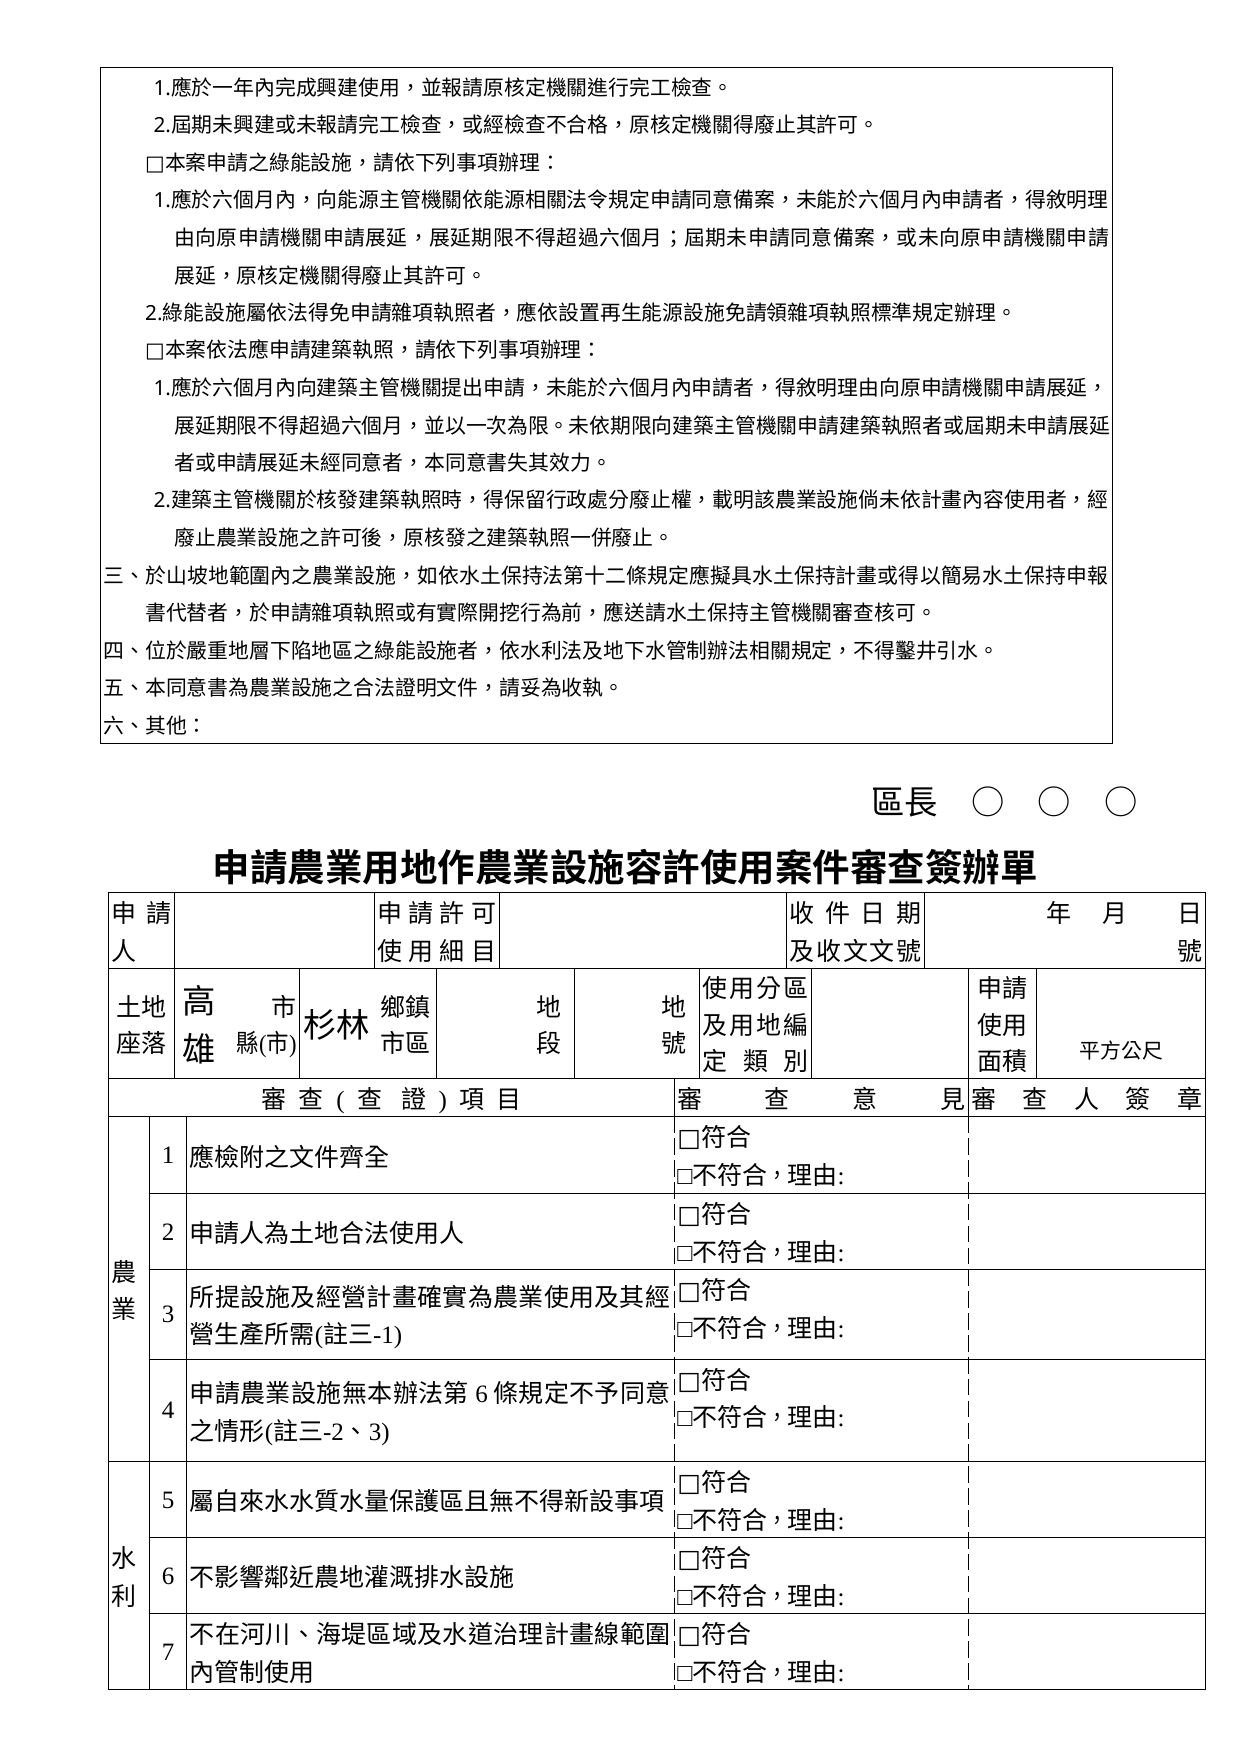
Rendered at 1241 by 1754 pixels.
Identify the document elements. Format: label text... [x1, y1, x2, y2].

table_header 年 月 日 號 [925, 893, 1205, 968]
table_cell [968, 1462, 1205, 1537]
table_cell 屬自來水水質水量保護區且無不得新設事項 [187, 1462, 674, 1537]
table_cell 1 [150, 1117, 186, 1193]
table_cell 土地 座落 [109, 969, 174, 1078]
table_cell [968, 1270, 1205, 1358]
table_cell [812, 969, 968, 1078]
table_cell 所提設施及經營計畫確實為農業使用及其經營生產所需(註三-1) [187, 1270, 674, 1358]
table_cell 審查人簽章 [969, 1079, 1205, 1116]
table_cell 3 [150, 1270, 186, 1358]
table_cell 地段 [524, 969, 574, 1078]
table_cell [1037, 969, 1205, 1020]
text 申請農業用地作農業設施容許使用案件審查簽辦單 [112, 837, 1137, 892]
table_cell □符合 □不符合，理由: [674, 1538, 968, 1613]
table_cell [968, 1194, 1205, 1269]
table_cell 平方公尺 [1037, 1020, 1205, 1078]
table_cell [968, 1614, 1205, 1689]
table_cell 杉林 [300, 969, 374, 1078]
table_cell 申請農業設施無本辦法第6條規定不予同意之情形(註三-2、3) [187, 1360, 674, 1461]
table_cell 2 [150, 1194, 186, 1269]
table_cell 申請使用面積 [969, 969, 1036, 1078]
table_cell 5 [150, 1462, 186, 1537]
table_cell 申請人為土地合法使用人 [187, 1194, 674, 1269]
table_cell 市 縣(市) [224, 969, 299, 1078]
table_cell 審 查 ( 查 證 ) 項 目 [109, 1079, 674, 1116]
table_cell □符合 □不符合，理由: [674, 1270, 968, 1358]
table_cell □符合 □不符合，理由: [674, 1462, 968, 1537]
table_cell [968, 1538, 1205, 1613]
table_header [500, 893, 786, 968]
table_cell [968, 1360, 1205, 1461]
table_header 收件日期 及收文文號 [787, 893, 924, 968]
table_cell 高雄 [175, 969, 224, 1078]
table_cell 不在河川、海堤區域及水道治理計畫線範圍內管制使用 [187, 1614, 674, 1689]
table_cell □符合 □不符合，理由: [674, 1194, 968, 1269]
table_cell 農 業 [109, 1117, 149, 1461]
table_cell □符合 □不符合，理由: [674, 1614, 968, 1689]
table_cell 4 [150, 1360, 186, 1461]
text 區長 ○ ○ ○ [112, 762, 1137, 837]
table_cell [575, 969, 649, 1078]
table_header [175, 893, 374, 968]
table_cell 使用分區及用地編定類別 [700, 969, 811, 1078]
table_cell 1.應於一年內完成興建使用，並報請原核定機關進行完工檢查。 2.屆期未興建或未報請完工檢查，或經檢查不合格，原核定機關得廢止其許可。 □本案申請之綠能設施，請依下列事項辦理： 1.應於六個月內，向能源主管機關依能源相關法令規定申請同意備案，未能於六個月內申請者，得敘明理由向原申請機關申請展延，展延期限不得超過六個月；屆期未申請同意備案，或未向原申請機關申請展延，原核定機關得廢止其許可。 2.綠能設施屬依法得免申請雜項執照者，應依設置再生能源設施免請領雜項執照標準規定辦理。 □本案依法應申請建築執照，請依下列事項辦理： 1.應於六個月內向建築主管機關提出申請，未能於六個月內申請者，得敘明理由向原申請機關申請展延，展延期限不得超過六個月，並以一次為限。未依期限向建築主管機關申請建築執照者或屆期未申請展延者或申請展延未經同意者，本同意書失其效力。 2.建築主管機關於核發建築執照時，得保留行政處分廢止權，載明該農業設施倘未依計畫內容使用者，經廢止農業設施之許可後，原核發之建築執照一併廢止。 三、於山坡地範圍內之農業設施，如依水土保持法第十二條規定應擬具水土保持計畫或得以簡易水土保持申報書代替者，於申請雜項執照或有實際開挖行為前，應送請水土保持主管機關審查核可。 四、位於嚴重地層下陷地區之綠能設施者，依水利法及地下水管制辦法相關規定，不得鑿井引水。 五、本同意書為農業設施之合法證明文件，請妥為收執。 六、其他： [101, 68, 1112, 743]
table_cell [437, 969, 524, 1078]
table_header 申請人 [109, 893, 174, 968]
table_cell 鄉鎮 市區 [374, 969, 436, 1078]
table_cell 審查意見 [675, 1079, 968, 1116]
table_cell [968, 1117, 1205, 1193]
table_header 申請許可 使用細目 [375, 893, 499, 968]
table_cell 6 [150, 1538, 186, 1613]
table_cell 水 利 [109, 1462, 149, 1689]
table_cell □符合 □不符合，理由: [674, 1117, 968, 1193]
table_cell 不影響鄰近農地灌溉排水設施 [187, 1538, 674, 1613]
table_cell 應檢附之文件齊全 [187, 1117, 674, 1193]
table_cell 地號 [649, 969, 699, 1078]
table_cell 7 [150, 1614, 186, 1689]
table_cell □符合 □不符合，理由: [674, 1360, 968, 1461]
